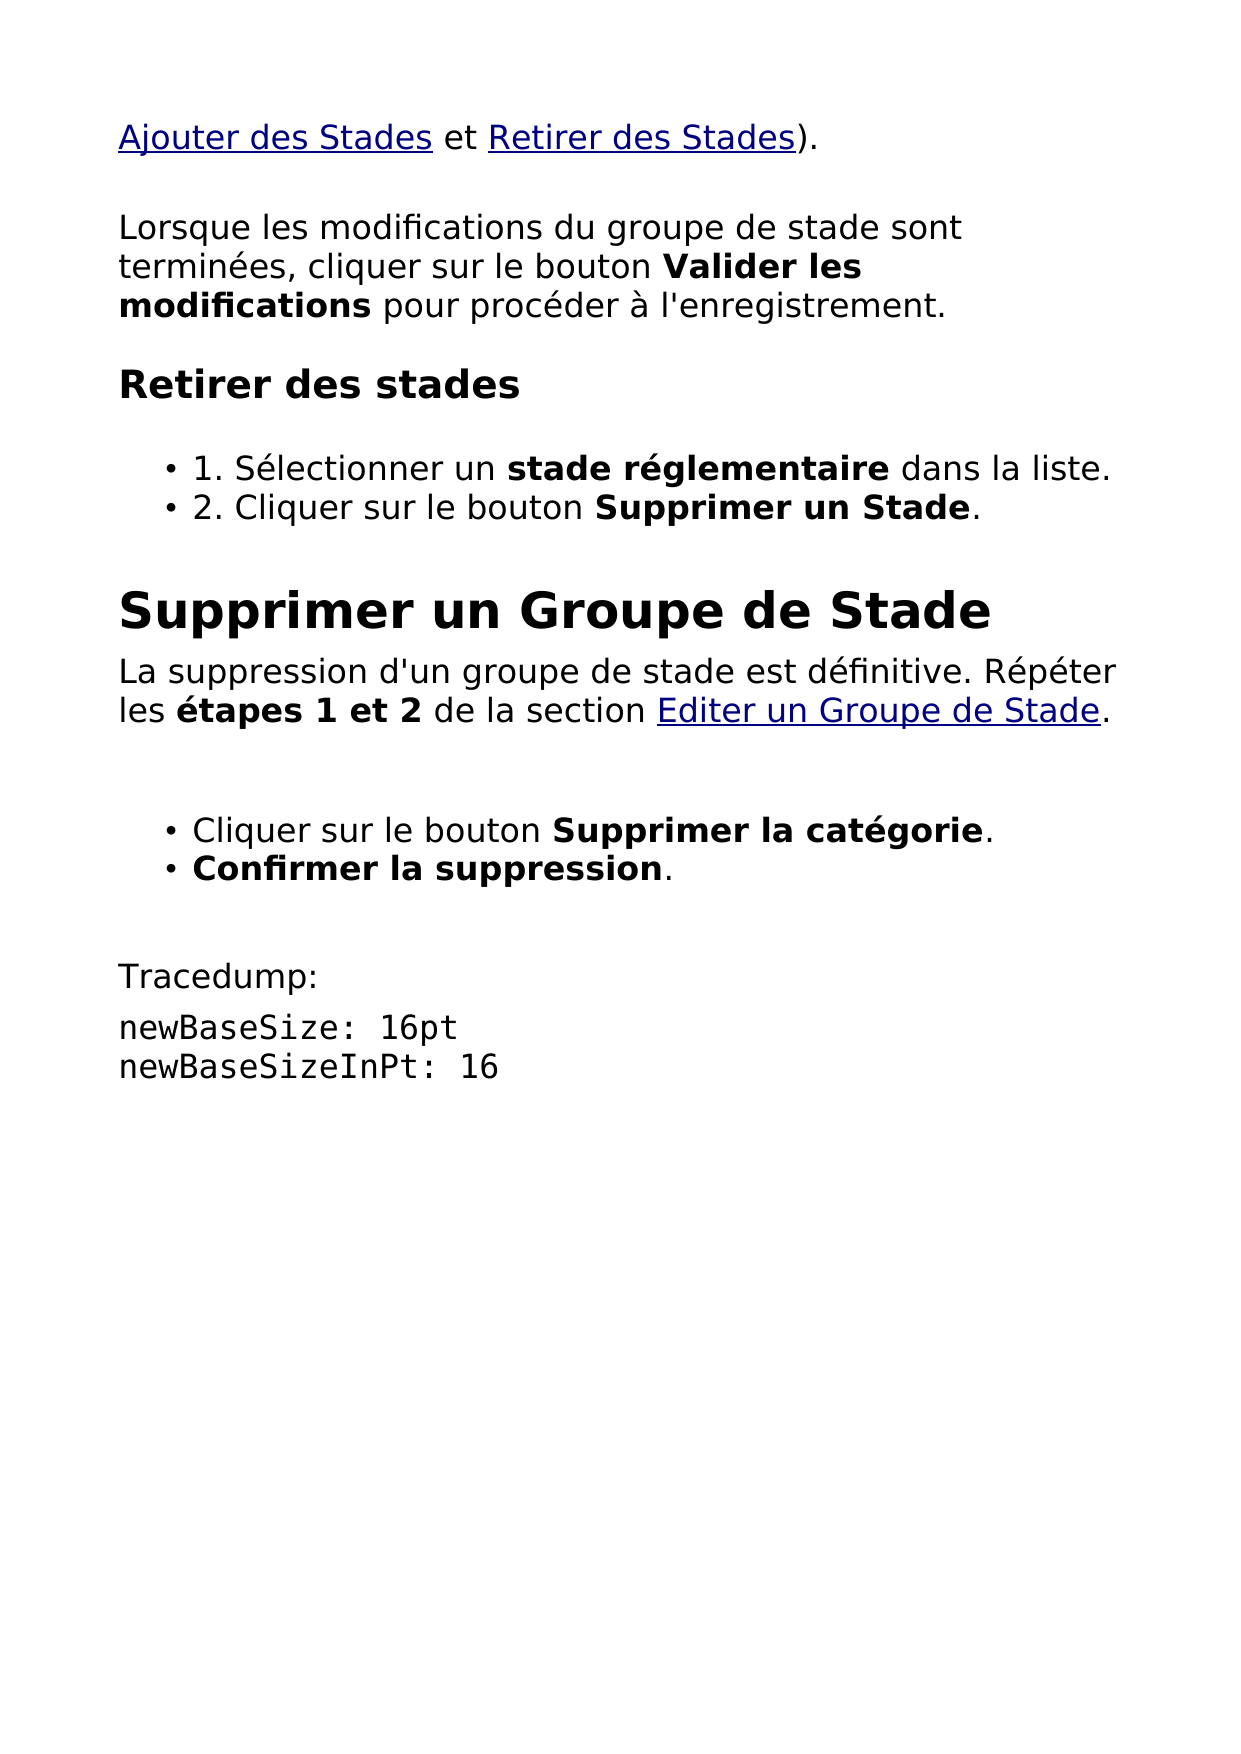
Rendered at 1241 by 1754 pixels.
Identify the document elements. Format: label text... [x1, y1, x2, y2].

list Cliquer sur le bouton Supprimer la catégorie. [177, 811, 1122, 850]
text Lorsque les modifications du groupe de stade sont terminées, cliquer sur le bouton Valider les modifications pour procéder à l'enregistrement. [118, 208, 1122, 325]
text Tracedump: [118, 918, 1122, 996]
list 1. Sélectionner un stade réglementaire dans la liste. [177, 449, 1122, 488]
subtitle Retirer des stades [118, 362, 1122, 408]
text newBaseSize: 16pt newBaseSizeInPt: 16 [118, 1008, 1122, 1086]
list Confirmer la suppression. [177, 850, 1122, 889]
text Ajouter des Stades et Retirer des Stades). [118, 118, 1122, 196]
text La suppression d'un groupe de stade est définitive. Répéter les étapes 1 et 2 de la section Editer un Groupe de Stade. [118, 652, 1122, 769]
subtitle Supprimer un Groupe de Stade [118, 582, 1122, 640]
list 2. Cliquer sur le bouton Supprimer un Stade. [177, 488, 1122, 527]
